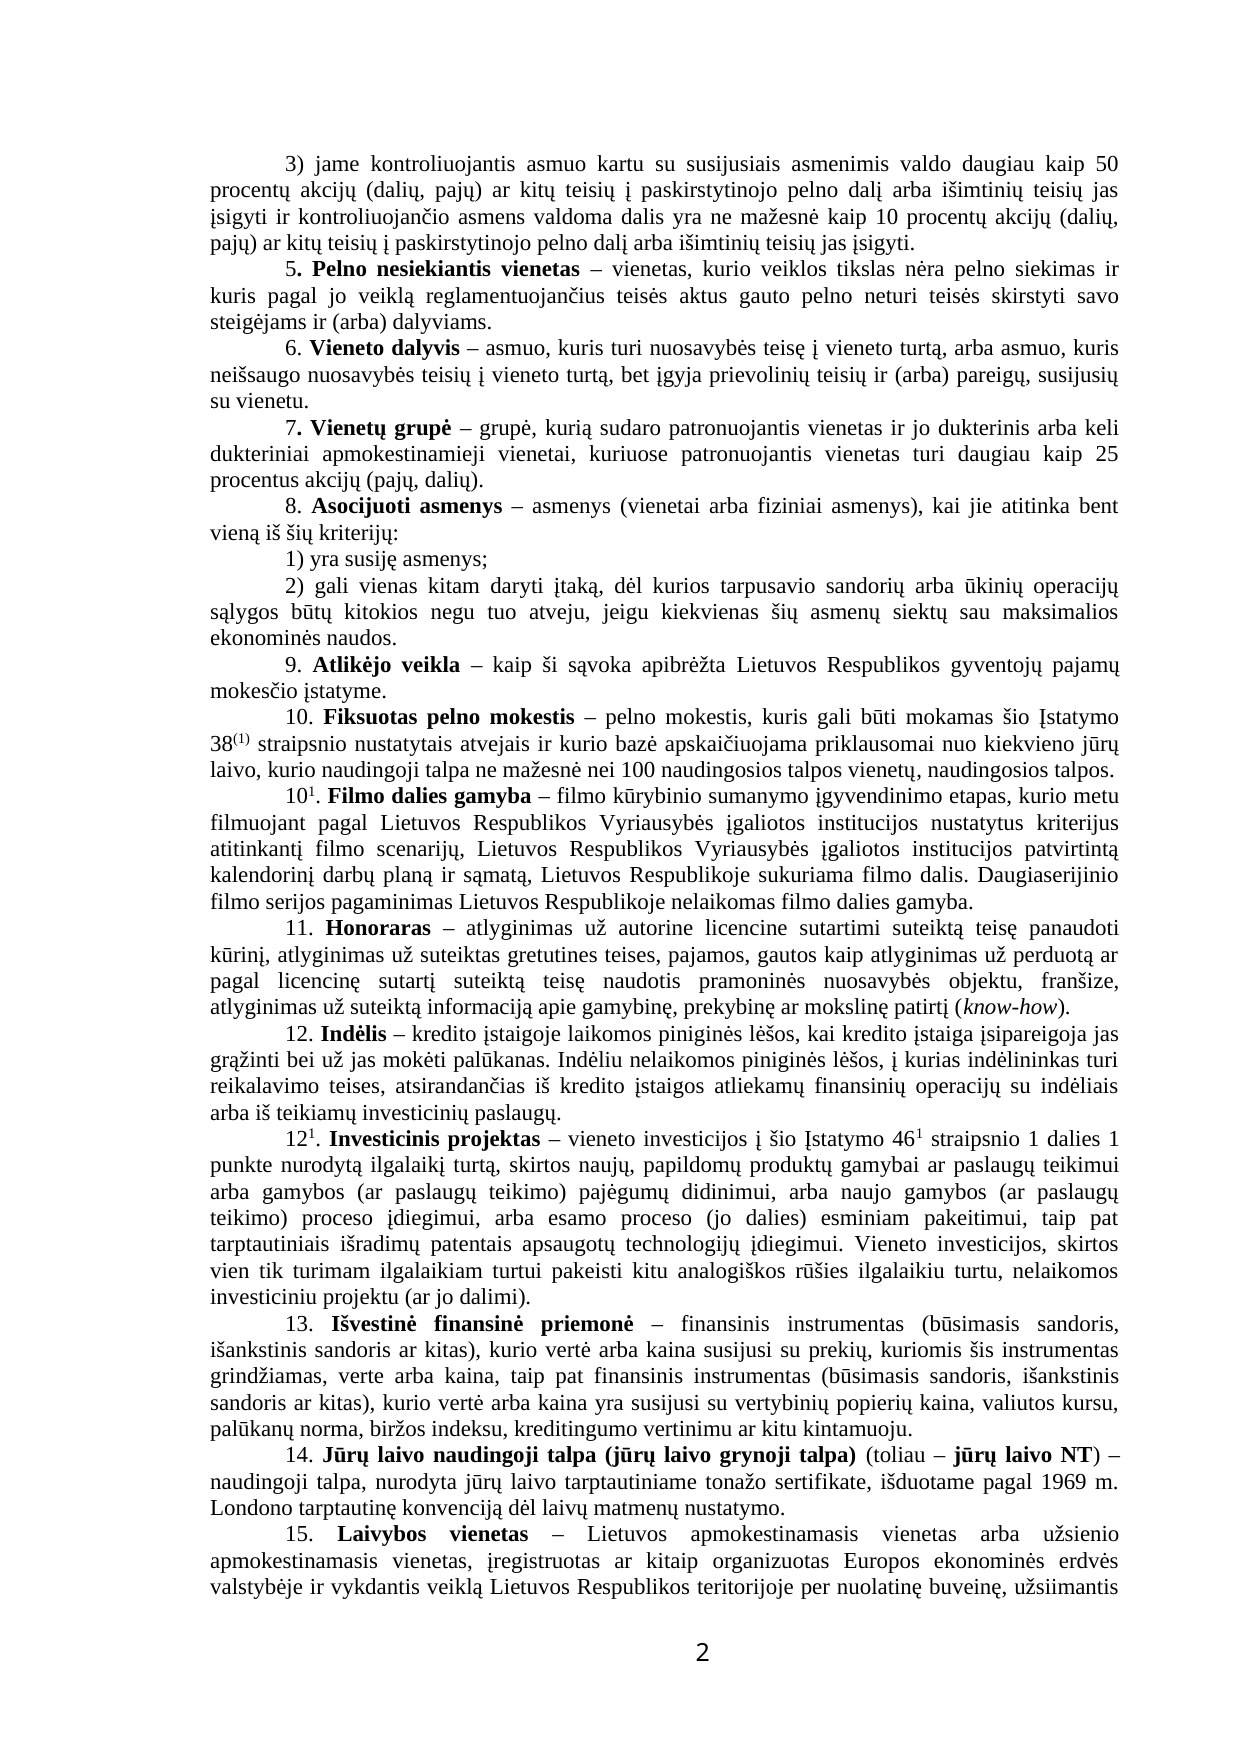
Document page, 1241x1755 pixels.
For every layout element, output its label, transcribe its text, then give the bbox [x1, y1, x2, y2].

text 8. Asocijuoti asmenys – asmenys (vienetai arba fiziniai asmenys), kai jie atitinka bent vieną iš šių kriterijų: [210, 493, 1120, 545]
text 121. Investicinis projektas – vieneto investicijos į šio Įstatymo 461 straipsnio 1 dalies 1 punkte nurodytą ilgalaikį turtą, skirtos naujų, papildomų produktų gamybai ar paslaugų teikimui arba gamybos (ar paslaugų teikimo) pajėgumų didinimui, arba naujo gamybos (ar paslaugų teikimo) proceso įdiegimui, arba esamo proceso (jo dalies) esminiam pakeitimui, taip pat tarptautiniais išradimų patentais apsaugotų technologijų įdiegimui. Vieneto investicijos, skirtos vien tik turimam ilgalaikiam turtui pakeisti kitu analogiškos rūšies ilgalaikiu turtu, nelaikomos investiciniu projektu (ar jo dalimi). [210, 1125, 1120, 1309]
text 2) gali vienas kitam daryti įtaką, dėl kurios tarpusavio sandorių arba ūkinių operacijų sąlygos būtų kitokios negu tuo atveju, jeigu kiekvienas šių asmenų siektų sau maksimalios ekonominės naudos. [210, 572, 1120, 651]
text 12. Indėlis – kredito įstaigoje laikomos piniginės lėšos, kai kredito įstaiga įsipareigoja jas grąžinti bei už jas mokėti palūkanas. Indėliu nelaikomos piniginės lėšos, į kurias indėlininkas turi reikalavimo teises, atsirandančias iš kredito įstaigos atliekamų finansinių operacijų su indėliais arba iš teikiamų investicinių paslaugų. [210, 1020, 1120, 1125]
text 101. Filmo dalies gamyba – filmo kūrybinio sumanymo įgyvendinimo etapas, kurio metu filmuojant pagal Lietuvos Respublikos Vyriausybės įgaliotos institucijos nustatytus kriterijus atitinkantį filmo scenarijų, Lietuvos Respublikos Vyriausybės įgaliotos institucijos patvirtintą kalendorinį darbų planą ir sąmatą, Lietuvos Respublikoje sukuriama filmo dalis. Daugiaserijinio filmo serijos pagaminimas Lietuvos Respublikoje nelaikomas filmo dalies gamyba. [210, 782, 1120, 914]
text 9. Atlikėjo veikla – kaip ši sąvoka apibrėžta Lietuvos Respublikos gyventojų pajamų mokesčio įstatyme. [210, 651, 1120, 703]
text 11. Honoraras – atlyginimas už autorine licencine sutartimi suteiktą teisę panaudoti kūrinį, atlyginimas už suteiktas gretutines teises, pajamos, gautos kaip atlyginimas už perduotą ar pagal licencinę sutartį suteiktą teisę naudotis pramoninės nuosavybės objektu, franšize, atlyginimas už suteiktą informaciją apie gamybinę, prekybinę ar mokslinę patirtį (know-how). [210, 914, 1120, 1020]
text 13. Išvestinė finansinė priemonė – finansinis instrumentas (būsimasis sandoris, išankstinis sandoris ar kitas), kurio vertė arba kaina susijusi su prekių, kuriomis šis instrumentas grindžiamas, verte arba kaina, taip pat finansinis instrumentas (būsimasis sandoris, išankstinis sandoris ar kitas), kurio vertė arba kaina yra susijusi su vertybinių popierių kaina, valiutos kursu, palūkanų norma, biržos indeksu, kreditingumo vertinimu ar kitu kintamuoju. [210, 1309, 1120, 1441]
text 10. Fiksuotas pelno mokestis – pelno mokestis, kuris gali būti mokamas šio Įstatymo 38(1) straipsnio nustatytais atvejais ir kurio bazė apskaičiuojama priklausomai nuo kiekvieno jūrų laivo, kurio naudingoji talpa ne mažesnė nei 100 naudingosios talpos vienetų, naudingosios talpos. [210, 703, 1120, 782]
text 6. Vieneto dalyvis – asmuo, kuris turi nuosavybės teisę į vieneto turtą, arba asmuo, kuris neišsaugo nuosavybės teisių į vieneto turtą, bet įgyja prievolinių teisių ir (arba) pareigų, susijusių su vienetu. [210, 334, 1120, 413]
text 15. Laivybos vienetas – Lietuvos apmokestinamasis vienetas arba užsienio apmokestinamasis vienetas, įregistruotas ar kitaip organizuotas Europos ekonominės erdvės valstybėje ir vykdantis veiklą Lietuvos Respublikos teritorijoje per nuolatinę buveinę, užsiimantis [210, 1520, 1120, 1599]
text 1) yra susiję asmenys; [210, 545, 1120, 572]
text 14. Jūrų laivo naudingoji talpa (jūrų laivo grynoji talpa) (toliau – jūrų laivo NT) – naudingoji talpa, nurodyta jūrų laivo tarptautiniame tonažo sertifikate, išduotame pagal 1969 m. Londono tarptautinę konvenciją dėl laivų matmenų nustatymo. [210, 1441, 1120, 1520]
text 5. Pelno nesiekiantis vienetas – vienetas, kurio veiklos tikslas nėra pelno siekimas ir kuris pagal jo veiklą reglamentuojančius teisės aktus gauto pelno neturi teisės skirstyti savo steigėjams ir (arba) dalyviams. [210, 255, 1120, 334]
text 3) jame kontroliuojantis asmuo kartu su susijusiais asmenimis valdo daugiau kaip 50 procentų akcijų (dalių, pajų) ar kitų teisių į paskirstytinojo pelno dalį arba išimtinių teisių jas įsigyti ir kontroliuojančio asmens valdoma dalis yra ne mažesnė kaip 10 procentų akcijų (dalių, pajų) ar kitų teisių į paskirstytinojo pelno dalį arba išimtinių teisių jas įsigyti. [210, 150, 1120, 255]
text 7. Vienetų grupė – grupė, kurią sudaro patronuojantis vienetas ir jo dukterinis arba keli dukteriniai apmokestinamieji vienetai, kuriuose patronuojantis vienetas turi daugiau kaip 25 procentus akcijų (pajų, dalių). [210, 413, 1120, 493]
